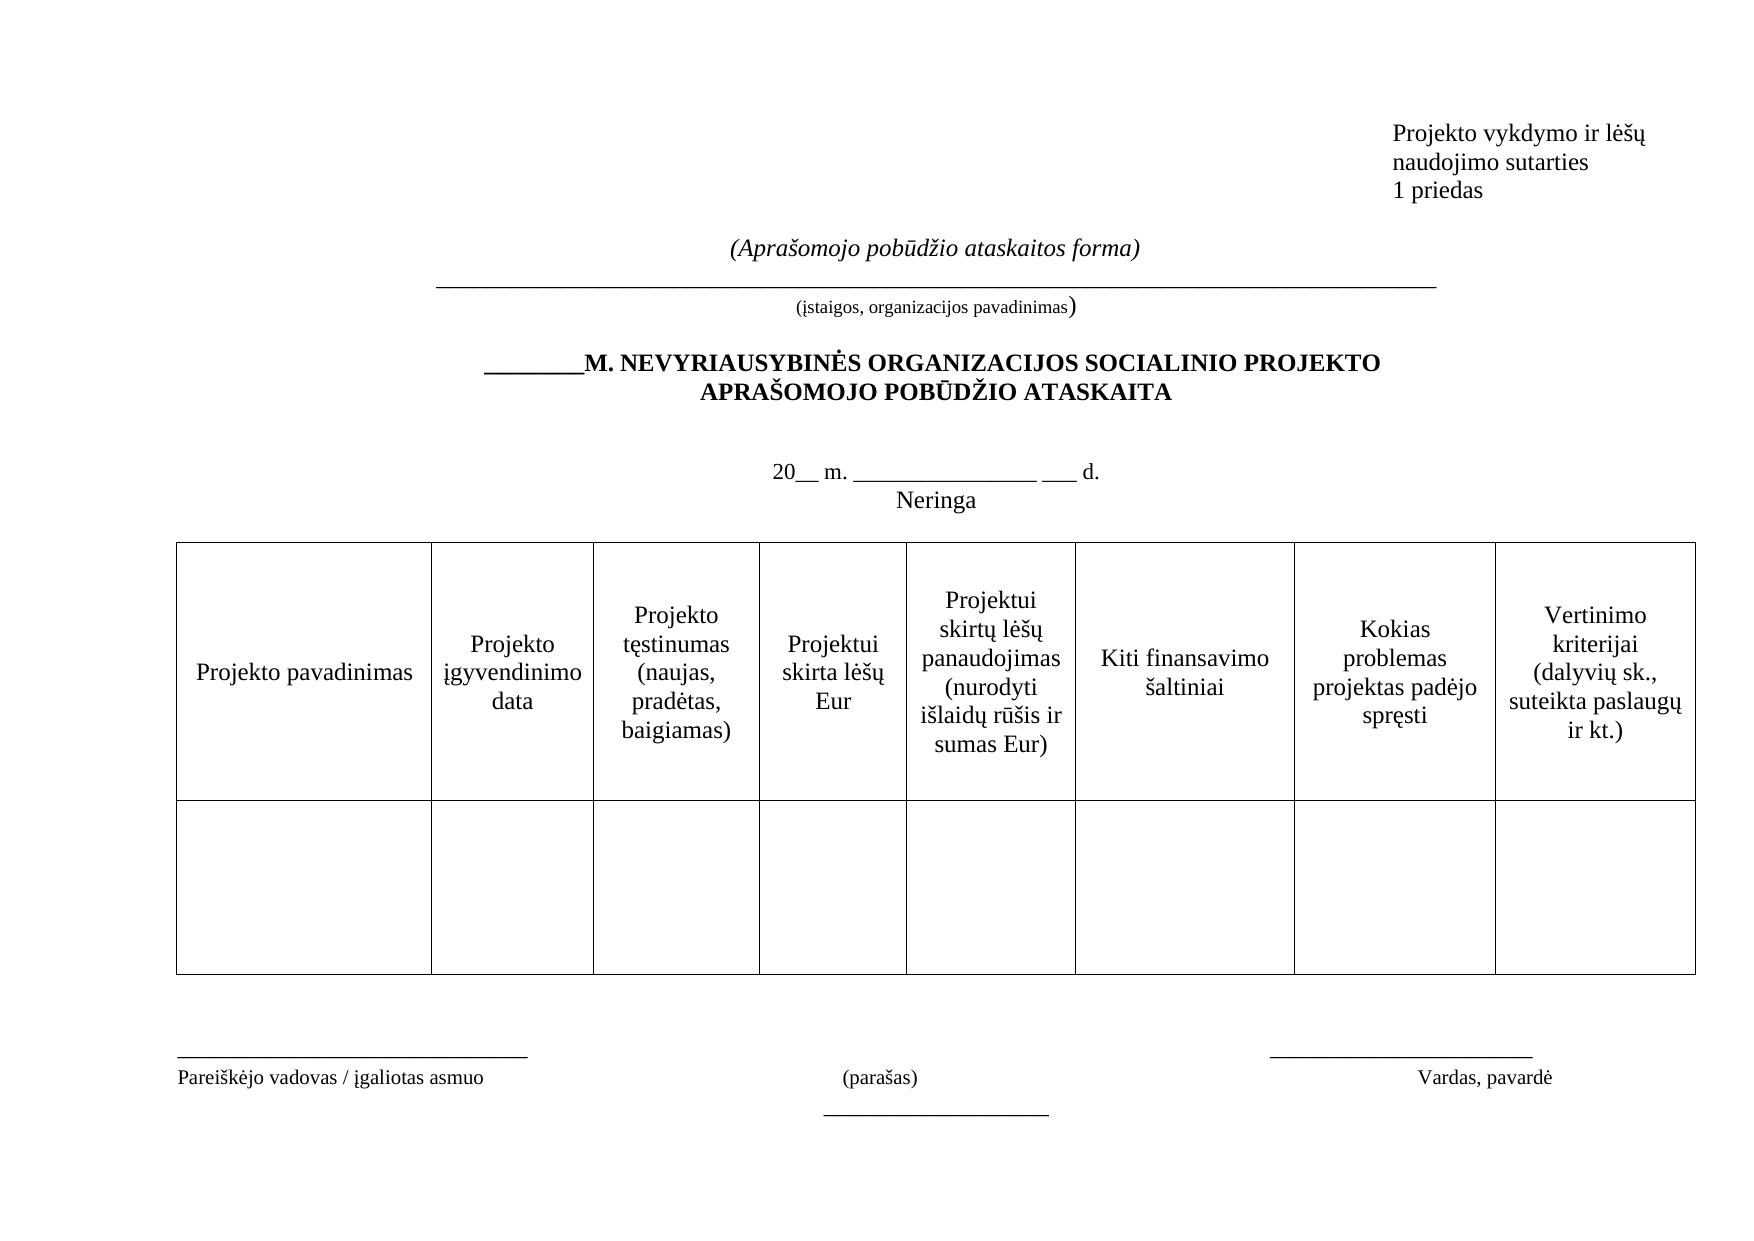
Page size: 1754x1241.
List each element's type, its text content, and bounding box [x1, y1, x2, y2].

text ________________________________________________________________________________ [177, 262, 1695, 291]
table_header Projekto pavadinimas [177, 543, 431, 800]
table_header Kiti finansavimo šaltiniai [1076, 543, 1294, 800]
table_cell [177, 801, 431, 974]
table_cell [594, 801, 759, 974]
table_cell [432, 801, 593, 974]
table_cell [907, 801, 1075, 974]
text 1 priedas [1392, 176, 1695, 204]
table_header Kokias problemas projektas padėjo spręsti [1295, 543, 1495, 800]
table_cell [1076, 801, 1294, 974]
text 20__ m. ________________ ___ d. [177, 458, 1695, 485]
text Projekto vykdymo ir lėšų [1392, 118, 1695, 147]
table_header Vertinimo kriterijai (dalyvių sk., suteikta paslaugų ir kt.) [1496, 543, 1695, 800]
table_cell [1295, 801, 1495, 974]
text (įstaigos, organizacijos pavadinimas) [177, 291, 1695, 319]
text APRAŠOMOJO POBŪDŽIO ATASKAITA [177, 377, 1695, 406]
table_header Projektui skirtų lėšų panaudojimas (nurodyti išlaidų rūšis ir sumas Eur) [907, 543, 1075, 800]
table_cell [760, 801, 906, 974]
table_cell [1496, 801, 1695, 974]
table_header Projekto tęstinumas (naujas, pradėtas, baigiamas) [594, 543, 759, 800]
table_header Projektui skirta lėšų Eur [760, 543, 906, 800]
table_header Projekto įgyvendinimo data [432, 543, 593, 800]
text (Aprašomojo pobūdžio ataskaitos forma) [177, 233, 1695, 262]
text __________________ [177, 1090, 1695, 1119]
text ____________________________ _____________________ [177, 1032, 1695, 1061]
text ________M. NEVYRIAUSYBINĖS ORGANIZACIJOS SOCIALINIO PROJEKTO [177, 348, 1695, 377]
text naudojimo sutarties [1392, 147, 1695, 176]
text Neringa [177, 485, 1695, 513]
text Pareiškėjo vadovas / įgaliotas asmuo (parašas) Vardas, pavardė [177, 1061, 1695, 1090]
